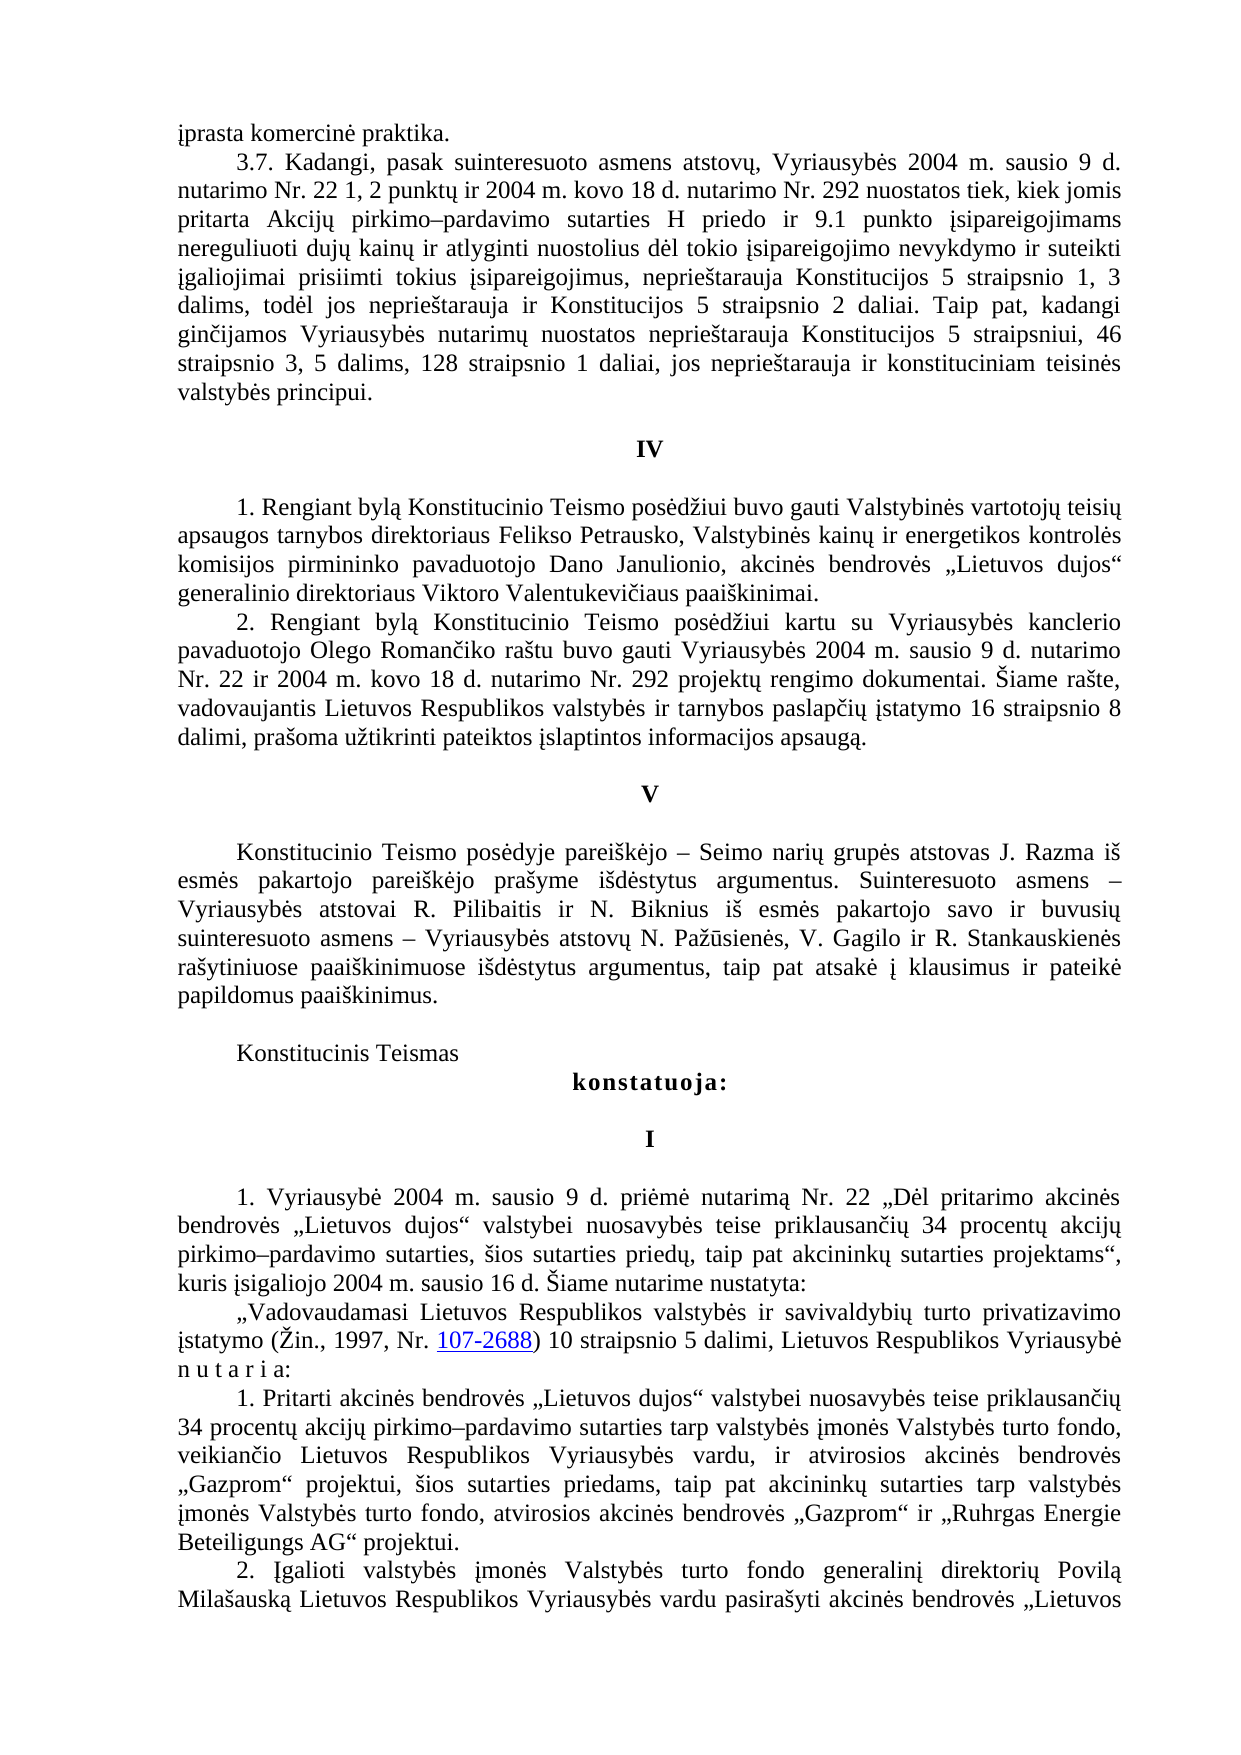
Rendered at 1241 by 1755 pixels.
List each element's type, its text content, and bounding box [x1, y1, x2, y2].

text I [177, 1124, 1122, 1153]
text 1. Rengiant bylą Konstitucinio Teismo posėdžiui buvo gauti Valstybinės vartotojų teisių apsaugos tarnybos direktoriaus Felikso Petrausko, Valstybinės kainų ir energetikos kontrolės komisijos pirmininko pavaduotojo Dano Janulionio, akcinės bendrovės „Lietuvos dujos“ generalinio direktoriaus Viktoro Valentukevičiaus paaiškinimai. [177, 492, 1122, 607]
text 1. Pritarti akcinės bendrovės „Lietuvos dujos“ valstybei nuosavybės teise priklausančių 34 procentų akcijų pirkimo–pardavimo sutarties tarp valstybės įmonės Valstybės turto fondo, veikiančio Lietuvos Respublikos Vyriausybės vardu, ir atvirosios akcinės bendrovės „Gazprom“ projektui, šios sutarties priedams, taip pat akcininkų sutarties tarp valstybės įmonės Valstybės turto fondo, atvirosios akcinės bendrovės „Gazprom“ ir „Ruhrgas Energie Beteiligungs AG“ projektui. [177, 1383, 1122, 1556]
text konstatuoja: [177, 1067, 1122, 1096]
text V [177, 779, 1122, 808]
text 2. Rengiant bylą Konstitucinio Teismo posėdžiui kartu su Vyriausybės kanclerio pavaduotojo Olego Romančiko raštu buvo gauti Vyriausybės 2004 m. sausio 9 d. nutarimo Nr. 22 ir 2004 m. kovo 18 d. nutarimo Nr. 292 projektų rengimo dokumentai. Šiame rašte, vadovaujantis Lietuvos Respublikos valstybės ir tarnybos paslapčių įstatymo 16 straipsnio 8 dalimi, prašoma užtikrinti pateiktos įslaptintos informacijos apsaugą. [177, 607, 1122, 751]
text „Vadovaudamasi Lietuvos Respublikos valstybės ir savivaldybių turto privatizavimo įstatymo (Žin., 1997, Nr. 107-2688) 10 straipsnio 5 dalimi, Lietuvos Respublikos Vyriausybė n u t a r i a: [177, 1297, 1122, 1383]
text Konstitucinio Teismo posėdyje pareiškėjo – Seimo narių grupės atstovas J. Razma iš esmės pakartojo pareiškėjo prašyme išdėstytus argumentus. Suinteresuoto asmens – Vyriausybės atstovai R. Pilibaitis ir N. Biknius iš esmės pakartojo savo ir buvusių suinteresuoto asmens – Vyriausybės atstovų N. Pažūsienės, V. Gagilo ir R. Stankauskienės rašytiniuose paaiškinimuose išdėstytus argumentus, taip pat atsakė į klausimus ir pateikė papildomus paaiškinimus. [177, 837, 1122, 1009]
text 1. Vyriausybė 2004 m. sausio 9 d. priėmė nutarimą Nr. 22 „Dėl pritarimo akcinės bendrovės „Lietuvos dujos“ valstybei nuosavybės teise priklausančių 34 procentų akcijų pirkimo–pardavimo sutarties, šios sutarties priedų, taip pat akcininkų sutarties projektams“, kuris įsigaliojo 2004 m. sausio 16 d. Šiame nutarime nustatyta: [177, 1182, 1122, 1297]
text 3.7. Kadangi, pasak suinteresuoto asmens atstovų, Vyriausybės 2004 m. sausio 9 d. nutarimo Nr. 22 1, 2 punktų ir 2004 m. kovo 18 d. nutarimo Nr. 292 nuostatos tiek, kiek jomis pritarta Akcijų pirkimo–pardavimo sutarties H priedo ir 9.1 punkto įsipareigojimams nereguliuoti dujų kainų ir atlyginti nuostolius dėl tokio įsipareigojimo nevykdymo ir suteikti įgaliojimai prisiimti tokius įsipareigojimus, neprieštarauja Konstitucijos 5 straipsnio 1, 3 dalims, todėl jos neprieštarauja ir Konstitucijos 5 straipsnio 2 daliai. Taip pat, kadangi ginčijamos Vyriausybės nutarimų nuostatos neprieštarauja Konstitucijos 5 straipsniui, 46 straipsnio 3, 5 dalims, 128 straipsnio 1 daliai, jos neprieštarauja ir konstituciniam teisinės valstybės principui. [177, 147, 1122, 406]
text IV [177, 434, 1122, 463]
text 2. Įgalioti valstybės įmonės Valstybės turto fondo generalinį direktorių Povilą Milašauską Lietuvos Respublikos Vyriausybės vardu pasirašyti akcinės bendrovės „Lietuvos [177, 1556, 1122, 1613]
text įprasta komercinė praktika. [177, 118, 1122, 147]
text Konstitucinis Teismas [177, 1038, 1122, 1067]
